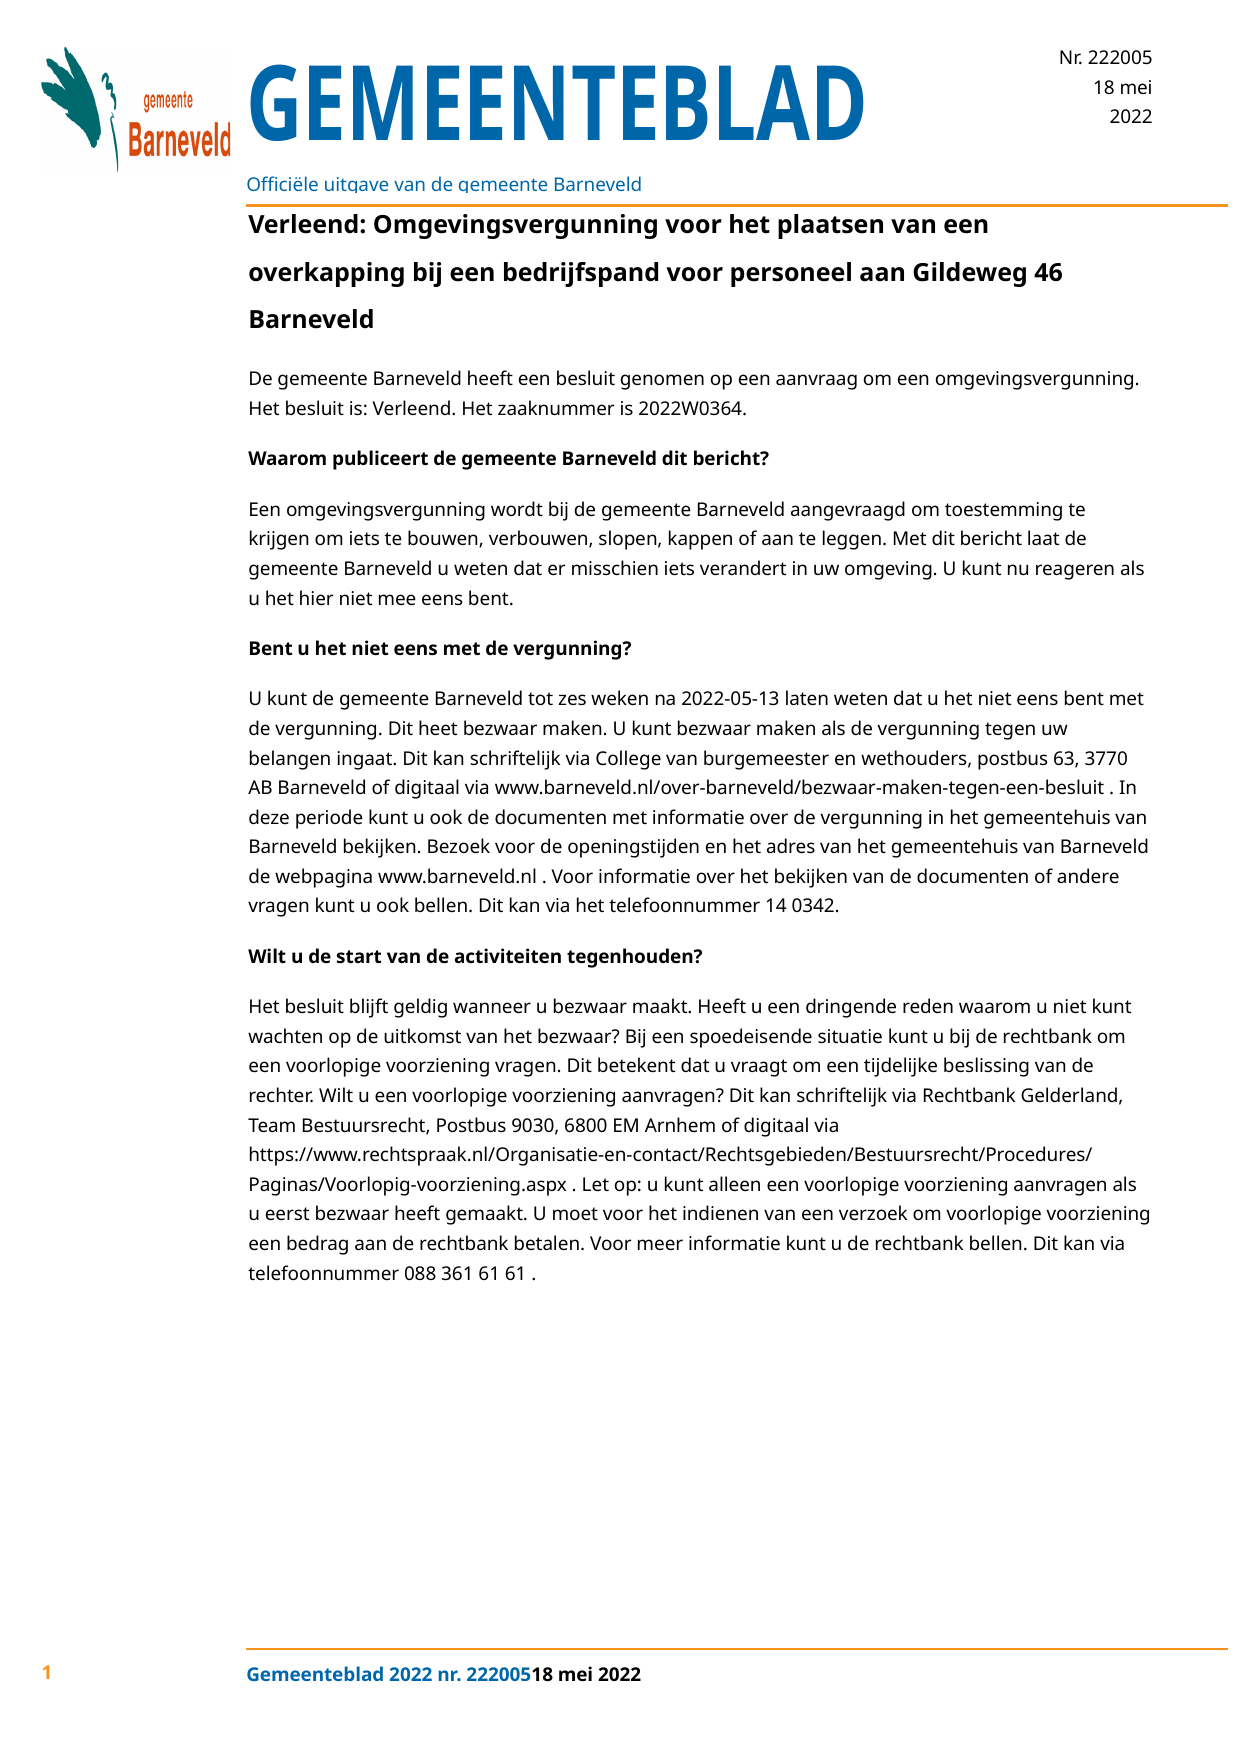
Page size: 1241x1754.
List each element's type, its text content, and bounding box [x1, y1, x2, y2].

text Een omgevingsvergunning wordt bij de gemeente Barneveld aangevraagd om toestemming te krijgen om iets te bouwen, verbouwen, slopen, kappen of aan te leggen. Met dit bericht laat de gemeente Barneveld u weten dat er misschien iets verandert in uw omgeving. U kunt nu reageren als u het hier niet mee eens bent. [248, 496, 1152, 610]
text Wilt u de start van de activiteiten tegenhouden? [248, 943, 1152, 969]
text Waarom publiceert de gemeente Barneveld dit bericht? [248, 446, 1152, 471]
text U kunt de gemeente Barneveld tot zes weken na 2022-05-13 laten weten dat u het niet eens bent met de vergunning. Dit heet bezwaar maken. U kunt bezwaar maken als de vergunning tegen uw belangen ingaat. Dit kan schriftelijk via College van burgemeester en wethouders, postbus 63, 3770 AB Barneveld of digitaal via www.barneveld.nl/over-barneveld/bezwaar-maken-tegen-een-besluit . In deze periode kunt u ook de documenten met informatie over de vergunning in het gemeentehuis van Barneveld bekijken. Bezoek voor de openingstijden en het adres van het gemeentehuis van Barneveld de webpagina www.barneveld.nl . Voor informatie over het bekijken van de documenten of andere vragen kunt u ook bellen. Dit kan via het telefoonnummer 14 0342. [248, 686, 1152, 918]
text Bent u het niet eens met de vergunning? [248, 635, 1152, 661]
picture [41, 47, 231, 172]
text Verleend: Omgevingsvergunning voor het plaatsen van een overkapping bij een bedrijfspand voor personeel aan Gildeweg 46 Barneveld [248, 207, 1152, 336]
text Het besluit blijft geldig wanneer u bezwaar maakt. Heeft u een dringende reden waarom u niet kunt wachten op de uitkomst van het bezwaar? Bij een spoedeisende situatie kunt u bij de rechtbank om een voorlopige voorziening vragen. Dit betekent dat u vraagt om een tijdelijke beslissing van de rechter. Wilt u een voorlopige voorziening aanvragen? Dit kan schriftelijk via Rechtbank Gelderland, Team Bestuursrecht, Postbus 9030, 6800 EM Arnhem of digitaal via https://www.rechtspraak.nl/Organisatie-en-contact/Rechtsgebieden/Bestuursrecht/Procedures/Paginas/Voorlopig-voorziening.aspx . Let op: u kunt alleen een voorlopige voorziening aanvragen als u eerst bezwaar heeft gemaakt. U moet voor het indienen van een verzoek om voorlopige voorziening een bedrag aan de rechtbank betalen. Voor meer informatie kunt u de rechtbank bellen. Dit kan via telefoonnummer 088 361 61 61 . [248, 993, 1152, 1285]
text De gemeente Barneveld heeft een besluit genomen op een aanvraag om een omgevingsvergunning. Het besluit is: Verleend. Het zaaknummer is 2022W0364. [248, 366, 1152, 421]
